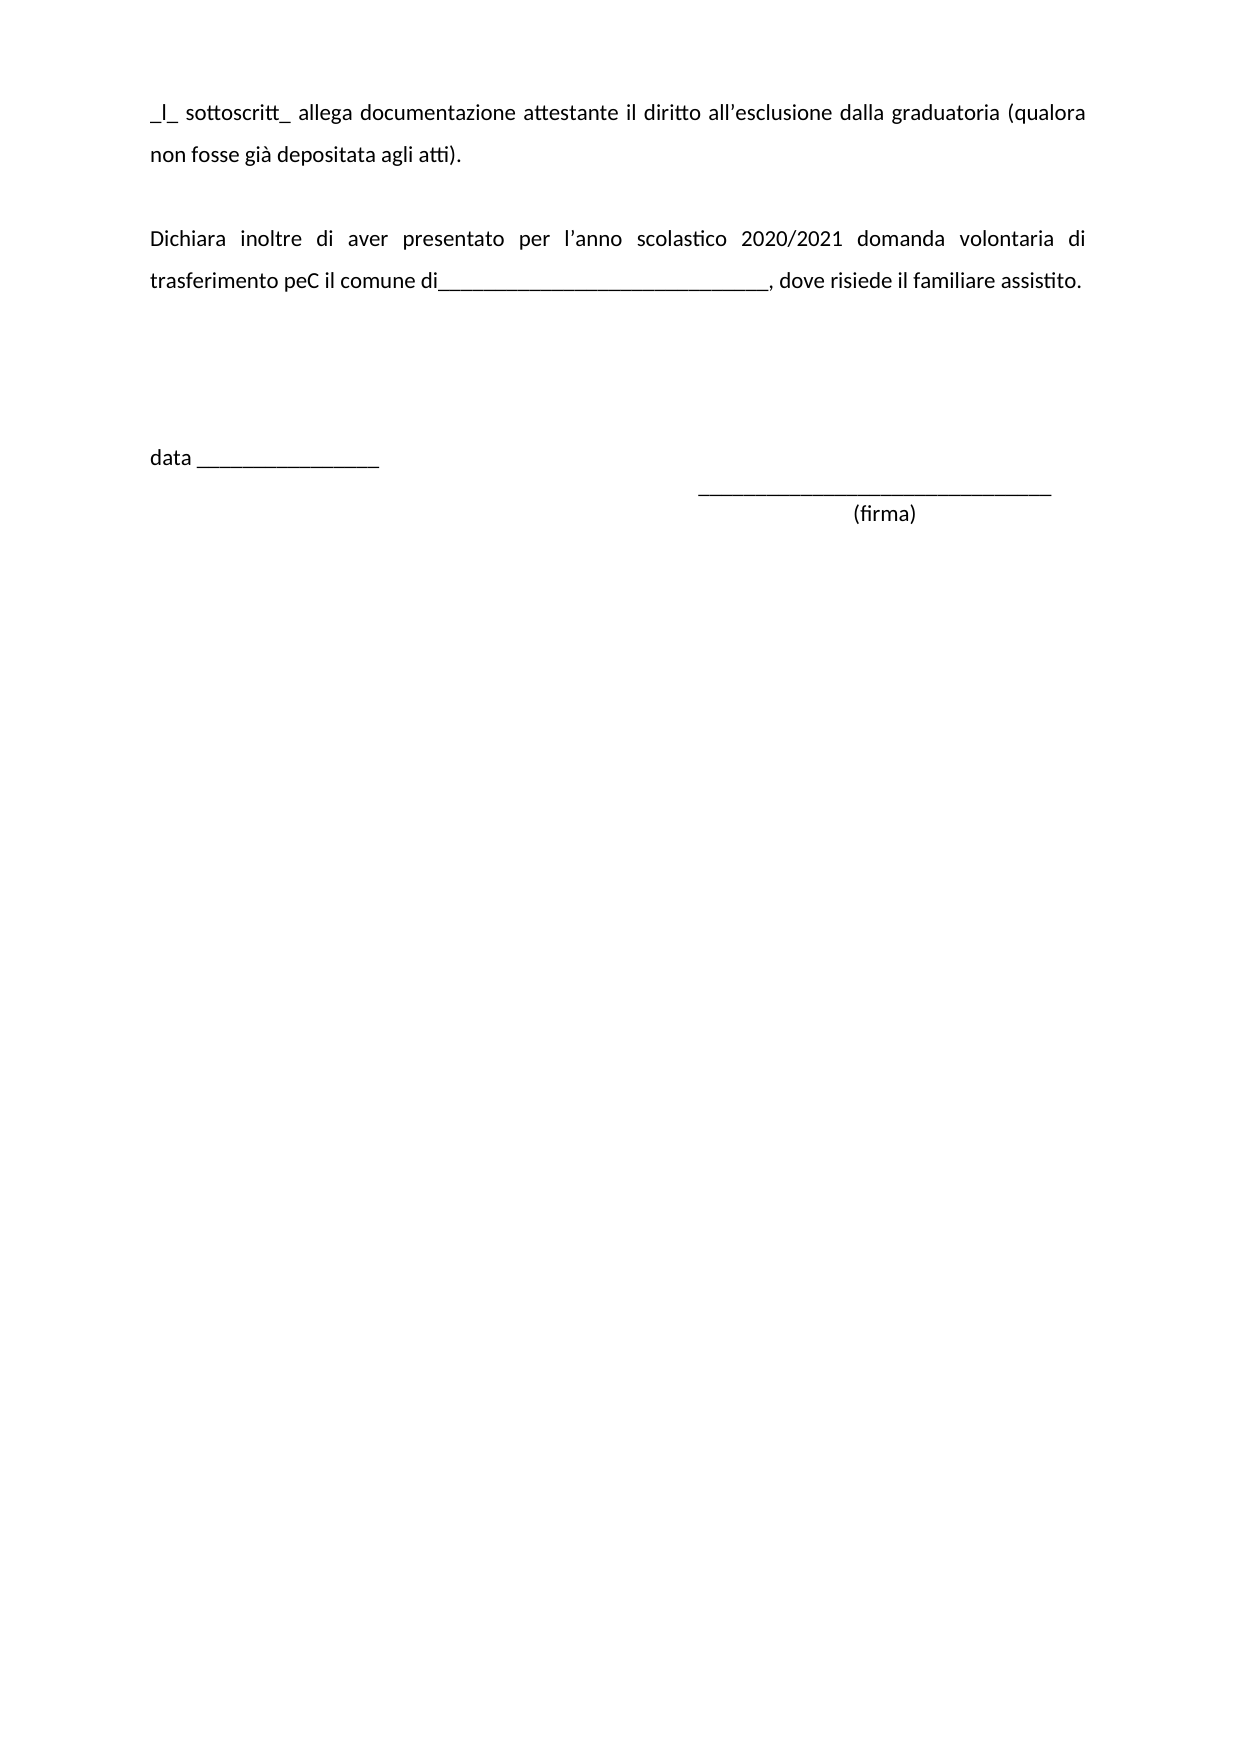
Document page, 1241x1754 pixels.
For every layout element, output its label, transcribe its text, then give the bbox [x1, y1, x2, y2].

text data ________________ [150, 443, 1087, 472]
text _l_ sottoscritt_ allega documentazione attestante il diritto all’esclusione dalla graduatoria (qualora non fosse già depositata agli atti). [150, 98, 1087, 168]
text Dichiara inoltre di aver presentato per l’anno scolastico 2020/2021 domanda volontaria di trasferimento peC il comune di_____________________________, dove risiede il familiare assistito. [150, 224, 1087, 294]
text (firma) [150, 499, 1087, 528]
text _______________________________ [150, 472, 1087, 499]
